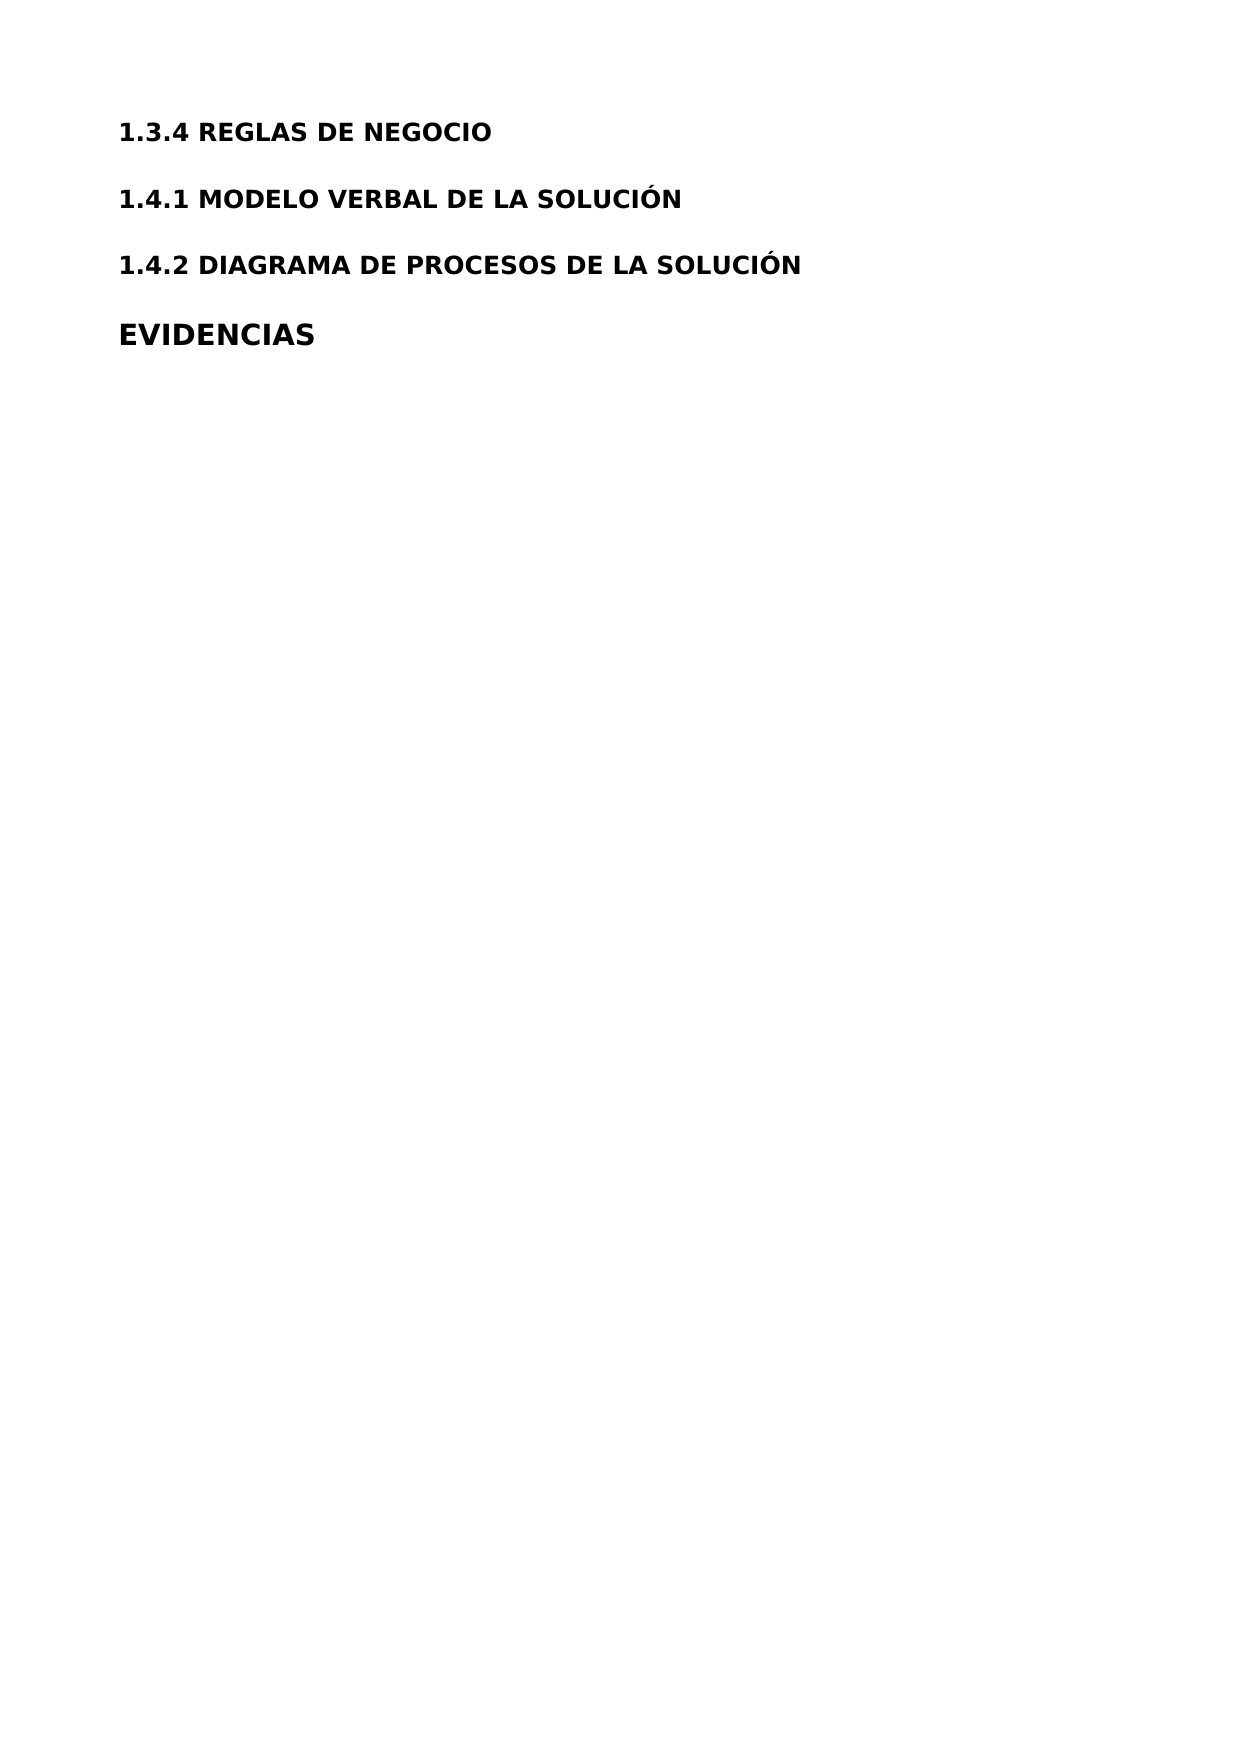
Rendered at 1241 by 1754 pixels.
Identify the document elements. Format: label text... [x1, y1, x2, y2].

subtitle 1.4.2 DIAGRAMA DE PROCESOS DE LA SOLUCIÓN [118, 251, 1122, 281]
subtitle 1.4.1 MODELO VERBAL DE LA SOLUCIÓN [118, 185, 1122, 214]
subtitle EVIDENCIAS [118, 318, 1122, 352]
subtitle 1.3.4 REGLAS DE NEGOCIO [118, 118, 1122, 147]
